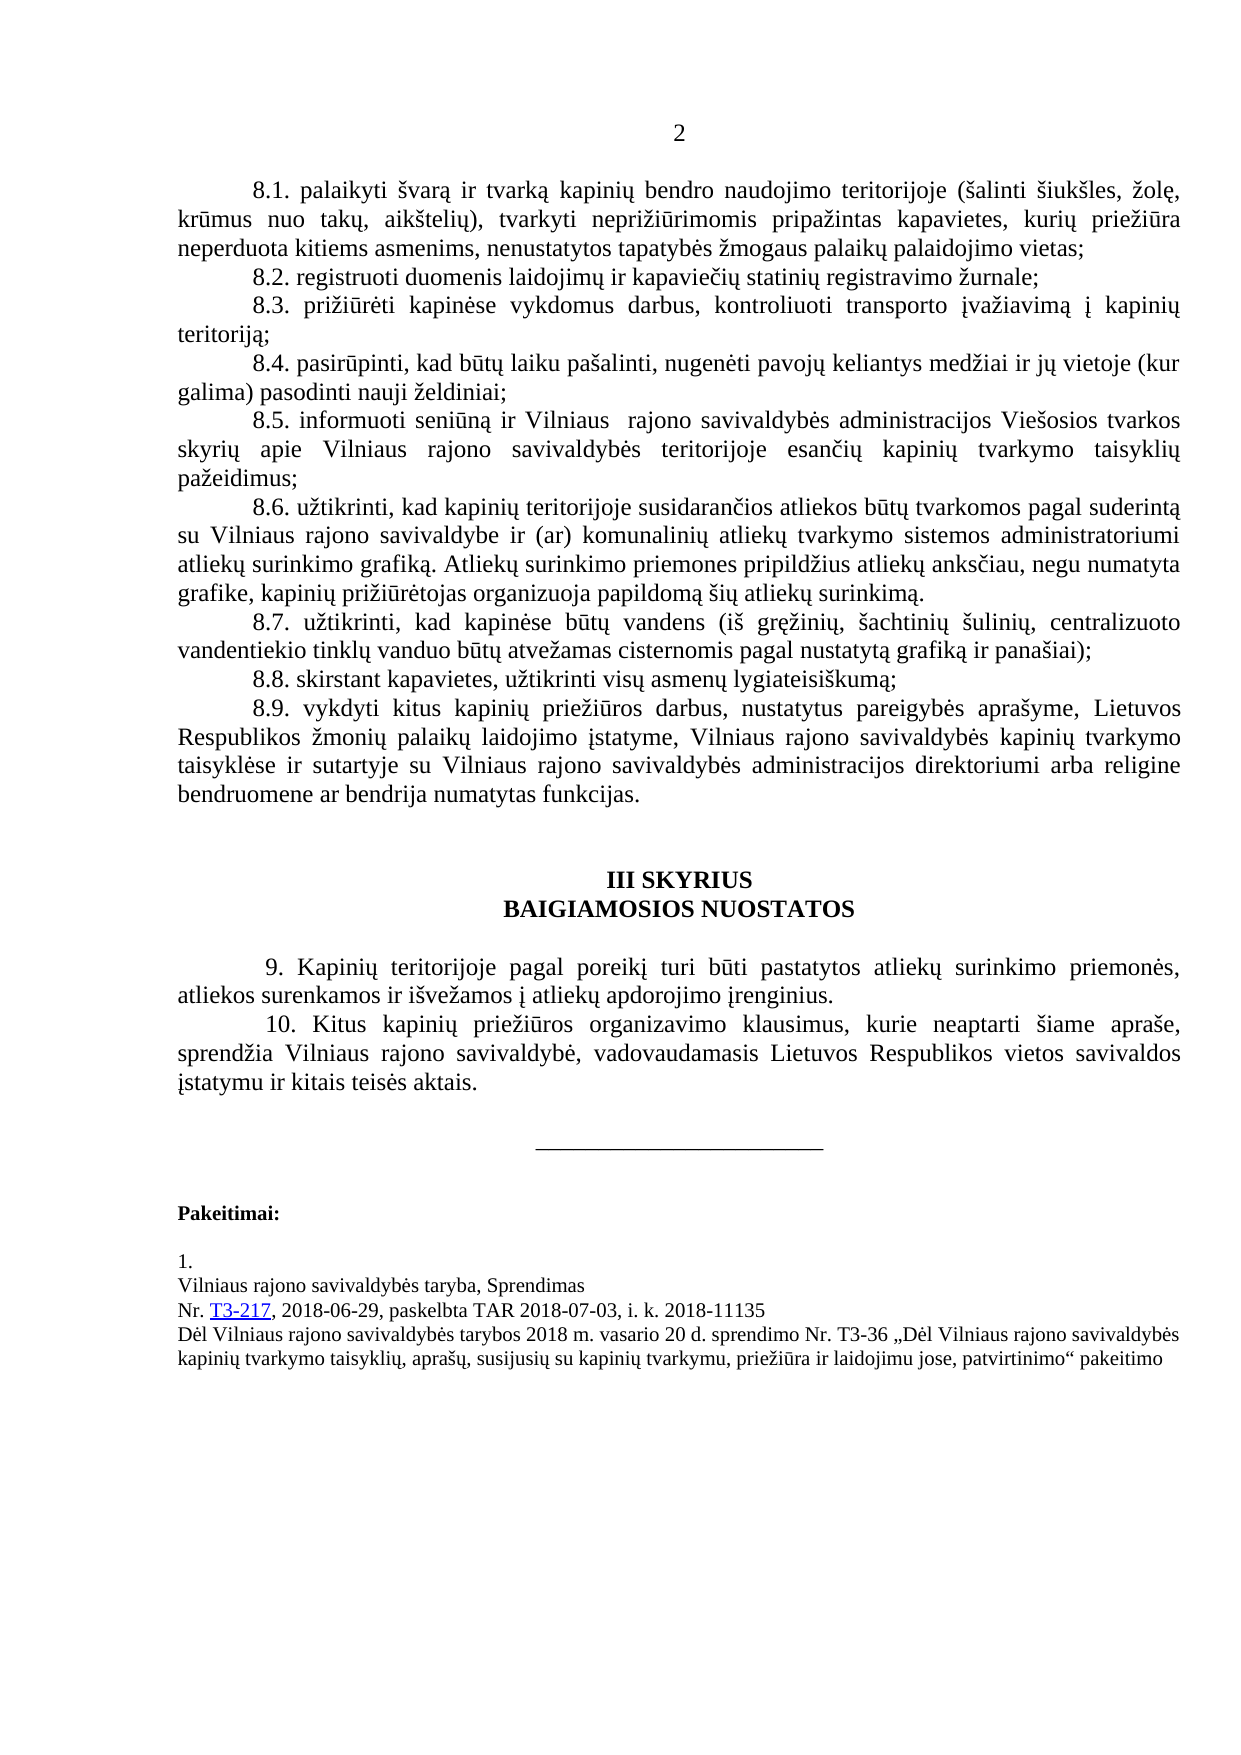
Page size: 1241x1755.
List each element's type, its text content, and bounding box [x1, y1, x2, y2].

text Pakeitimai: [177, 1201, 1181, 1225]
text 8.5. informuoti seniūną ir Vilniaus rajono savivaldybės administracijos Viešosios tvarkos skyrių apie Vilniaus rajono savivaldybės teritorijoje esančių kapinių tvarkymo taisyklių pažeidimus; [177, 406, 1181, 492]
text Dėl Vilniaus rajono savivaldybės tarybos 2018 m. vasario 20 d. sprendimo Nr. T3-36 „Dėl Vilniaus rajono savivaldybės kapinių tvarkymo taisyklių, aprašų, susijusių su kapinių tvarkymu, priežiūra ir laidojimu jose, patvirtinimo“ pakeitimo [177, 1322, 1181, 1370]
text _______________________ [177, 1124, 1181, 1153]
text Vilniaus rajono savivaldybės taryba, Sprendimas [177, 1273, 1181, 1297]
text 8.3. prižiūrėti kapinėse vykdomus darbus, kontroliuoti transporto įvažiavimą į kapinių teritoriją; [177, 291, 1181, 348]
text 8.4. pasirūpinti, kad būtų laiku pašalinti, nugenėti pavojų keliantys medžiai ir jų vietoje (kur galima) pasodinti nauji želdiniai; [177, 348, 1181, 406]
text 8.1. palaikyti švarą ir tvarką kapinių bendro naudojimo teritorijoje (šalinti šiukšles, žolę, krūmus nuo takų, aikštelių), tvarkyti neprižiūrimomis pripažintas kapavietes, kurių priežiūra neperduota kitiems asmenims, nenustatytos tapatybės žmogaus palaikų palaidojimo vietas; [177, 176, 1181, 262]
text Nr. T3-217, 2018-06-29, paskelbta TAR 2018-07-03, i. k. 2018-11135 [177, 1297, 1181, 1322]
text 9. Kapinių teritorijoje pagal poreikį turi būti pastatytos atliekų surinkimo priemonės, atliekos surenkamos ir išvežamos į atliekų apdorojimo įrenginius. [177, 952, 1181, 1009]
text 10. Kitus kapinių priežiūros organizavimo klausimus, kurie neaptarti šiame apraše, sprendžia Vilniaus rajono savivaldybė, vadovaudamasis Lietuvos Respublikos vietos savivaldos įstatymu ir kitais teisės aktais. [177, 1009, 1181, 1096]
text 8.7. užtikrinti, kad kapinėse būtų vandens (iš gręžinių, šachtinių šulinių, centralizuoto vandentiekio tinklų vanduo būtų atvežamas cisternomis pagal nustatytą grafiką ir panašiai); [177, 607, 1181, 664]
text 1. [177, 1249, 1181, 1273]
text III SKYRIUS [177, 866, 1181, 894]
text 8.9. vykdyti kitus kapinių priežiūros darbus, nustatytus pareigybės aprašyme, Lietuvos Respublikos žmonių palaikų laidojimo įstatyme, Vilniaus rajono savivaldybės kapinių tvarkymo taisyklėse ir sutartyje su Vilniaus rajono savivaldybės administracijos direktoriumi arba religine bendruomene ar bendrija numatytas funkcijas. [177, 693, 1181, 808]
text 8.6. užtikrinti, kad kapinių teritorijoje susidarančios atliekos būtų tvarkomos pagal suderintą su Vilniaus rajono savivaldybe ir (ar) komunalinių atliekų tvarkymo sistemos administratoriumi atliekų surinkimo grafiką. Atliekų surinkimo priemones pripildžius atliekų anksčiau, negu numatyta grafike, kapinių prižiūrėtojas organizuoja papildomą šių atliekų surinkimą. [177, 492, 1181, 607]
text 8.2. registruoti duomenis laidojimų ir kapaviečių statinių registravimo žurnale; [177, 262, 1181, 291]
text 8.8. skirstant kapavietes, užtikrinti visų asmenų lygiateisiškumą; [177, 664, 1181, 693]
text BAIGIAMOSIOS NUOSTATOS [177, 894, 1181, 923]
